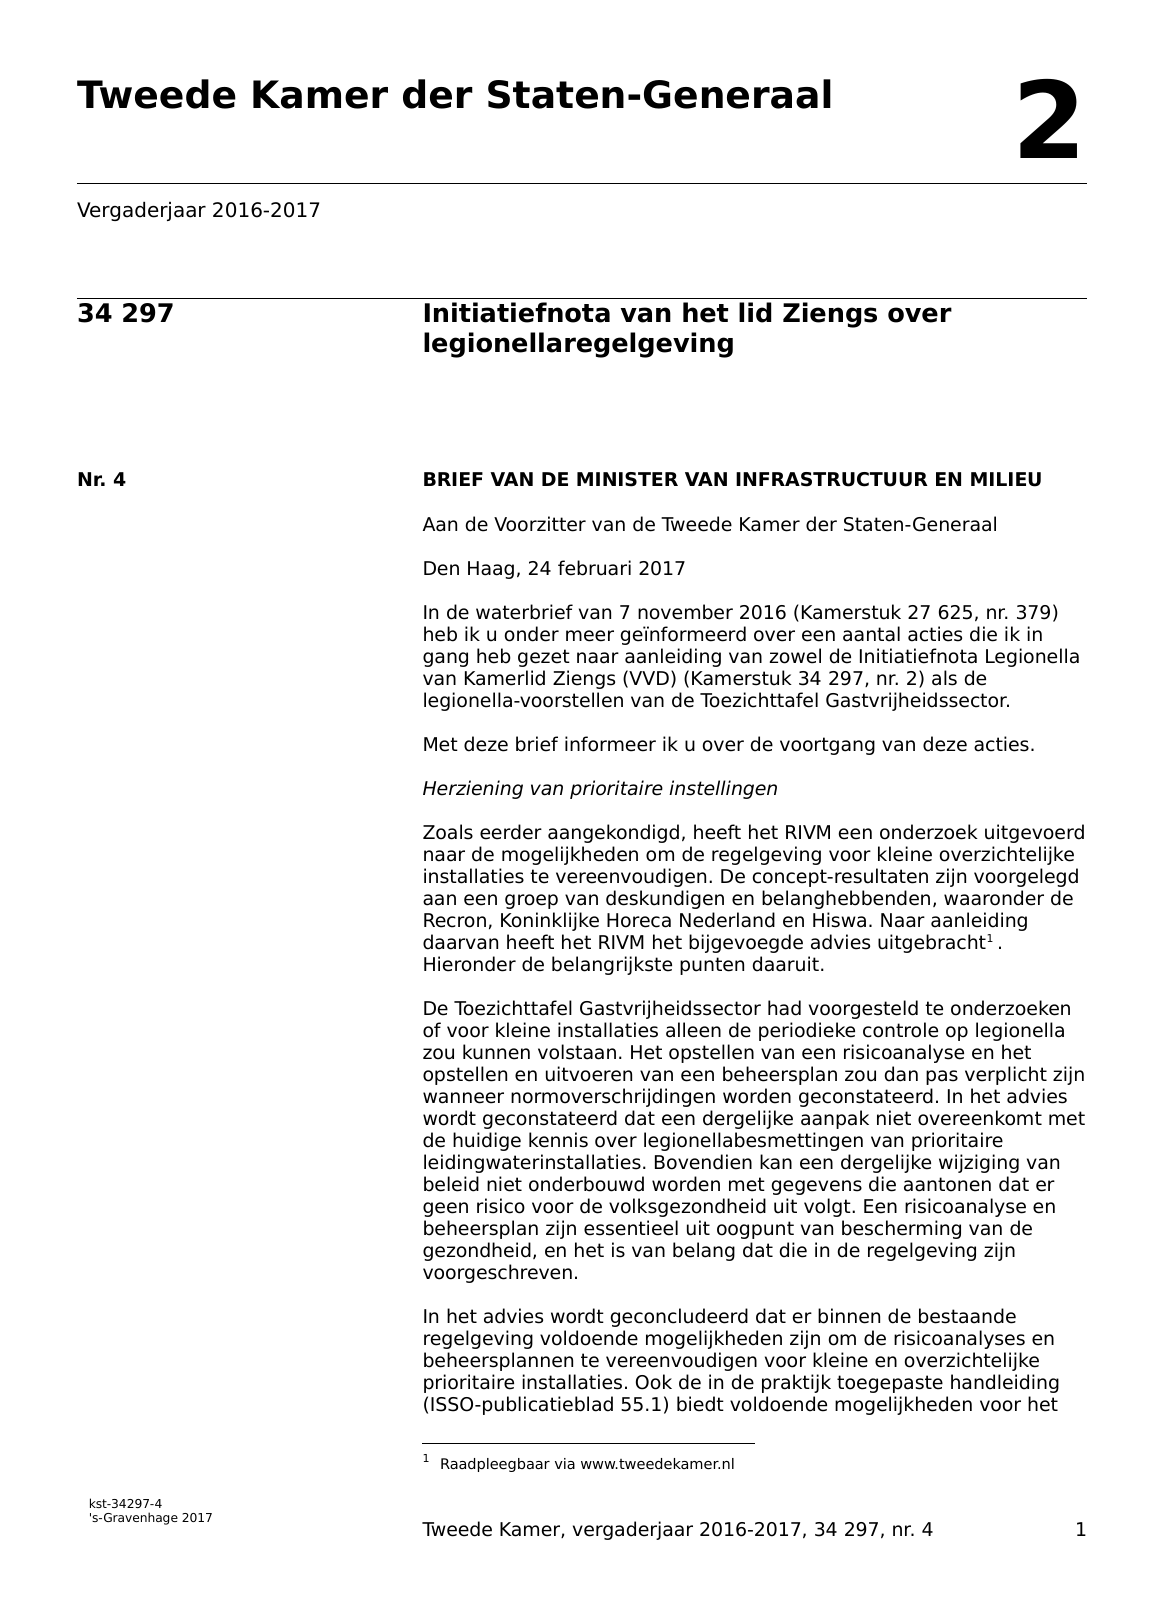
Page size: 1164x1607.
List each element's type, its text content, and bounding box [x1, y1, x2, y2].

text In de waterbrief van 7 november 2016 (Kamerstuk 27 625, nr. 379) heb ik u onder meer geïnformeerd over een aantal acties die ik in gang heb gezet naar aanleiding van zowel de Initiatiefnota Legionella van Kamerlid Ziengs (VVD) (Kamerstuk 34 297, nr. 2) als de legionella-voorstellen van de Toezichttafel Gastvrijheidssector. [422, 602, 1087, 712]
table_header 2 [886, 59, 1087, 183]
table_cell Vergaderjaar 2016-2017 [77, 184, 1087, 298]
text 's-Gravenhage 2017 [88, 1511, 323, 1525]
text Met deze brief informeer ik u over de voortgang van deze acties. [422, 734, 1087, 756]
text Raadpleegbaar via www.tweedekamer.nl [422, 1452, 1087, 1474]
text Aan de Voorzitter van de Tweede Kamer der Staten-Generaal [422, 513, 1087, 536]
subtitle Herziening van prioritaire instellingen [422, 778, 1087, 800]
table_header Tweede Kamer der Staten-Generaal [77, 59, 886, 183]
subtitle Nr. 4 BRIEF VAN DE MINISTER VAN INFRASTRUCTUUR EN MILIEU [77, 469, 1087, 491]
text kst-34297-4 [88, 1497, 323, 1511]
subtitle 34 297 Initiatiefnota van het lid Ziengs over legionellaregelgeving [77, 299, 1087, 358]
text Zoals eerder aangekondigd, heeft het RIVM een onderzoek uitgevoerd naar de mogelijkheden om de regelgeving voor kleine overzichtelijke installaties te vereenvoudigen. De concept-resultaten zijn voorgelegd aan een groep van deskundigen en belanghebbenden, waaronder de Recron, Koninklijke Horeca Nederland en Hiswa. Naar aanleiding daarvan heeft het RIVM het bijgevoegde advies uitgebracht. Hieronder de belangrijkste punten daaruit. [422, 822, 1087, 976]
text Den Haag, 24 februari 2017 [422, 558, 1087, 580]
text De Toezichttafel Gastvrijheidssector had voorgesteld te onderzoeken of voor kleine installaties alleen de periodieke controle op legionella zou kunnen volstaan. Het opstellen van een risicoanalyse en het opstellen en uitvoeren van een beheersplan zou dan pas verplicht zijn wanneer normoverschrijdingen worden geconstateerd. In het advies wordt geconstateerd dat een dergelijke aanpak niet overeenkomt met de huidige kennis over legionellabesmettingen van prioritaire leidingwaterinstallaties. Bovendien kan een dergelijke wijziging van beleid niet onderbouwd worden met gegevens die aantonen dat er geen risico voor de volksgezondheid uit volgt. Een risicoanalyse en beheersplan zijn essentieel uit oogpunt van bescherming van de gezondheid, en het is van belang dat die in de regelgeving zijn voorgeschreven. [422, 998, 1087, 1284]
text In het advies wordt geconcludeerd dat er binnen de bestaande regelgeving voldoende mogelijkheden zijn om de risicoanalyses en beheersplannen te vereenvoudigen voor kleine en overzichtelijke prioritaire installaties. Ook de in de praktijk toegepaste handleiding (ISSO-publicatieblad 55.1) biedt voldoende mogelijkheden voor het [422, 1306, 1087, 1416]
